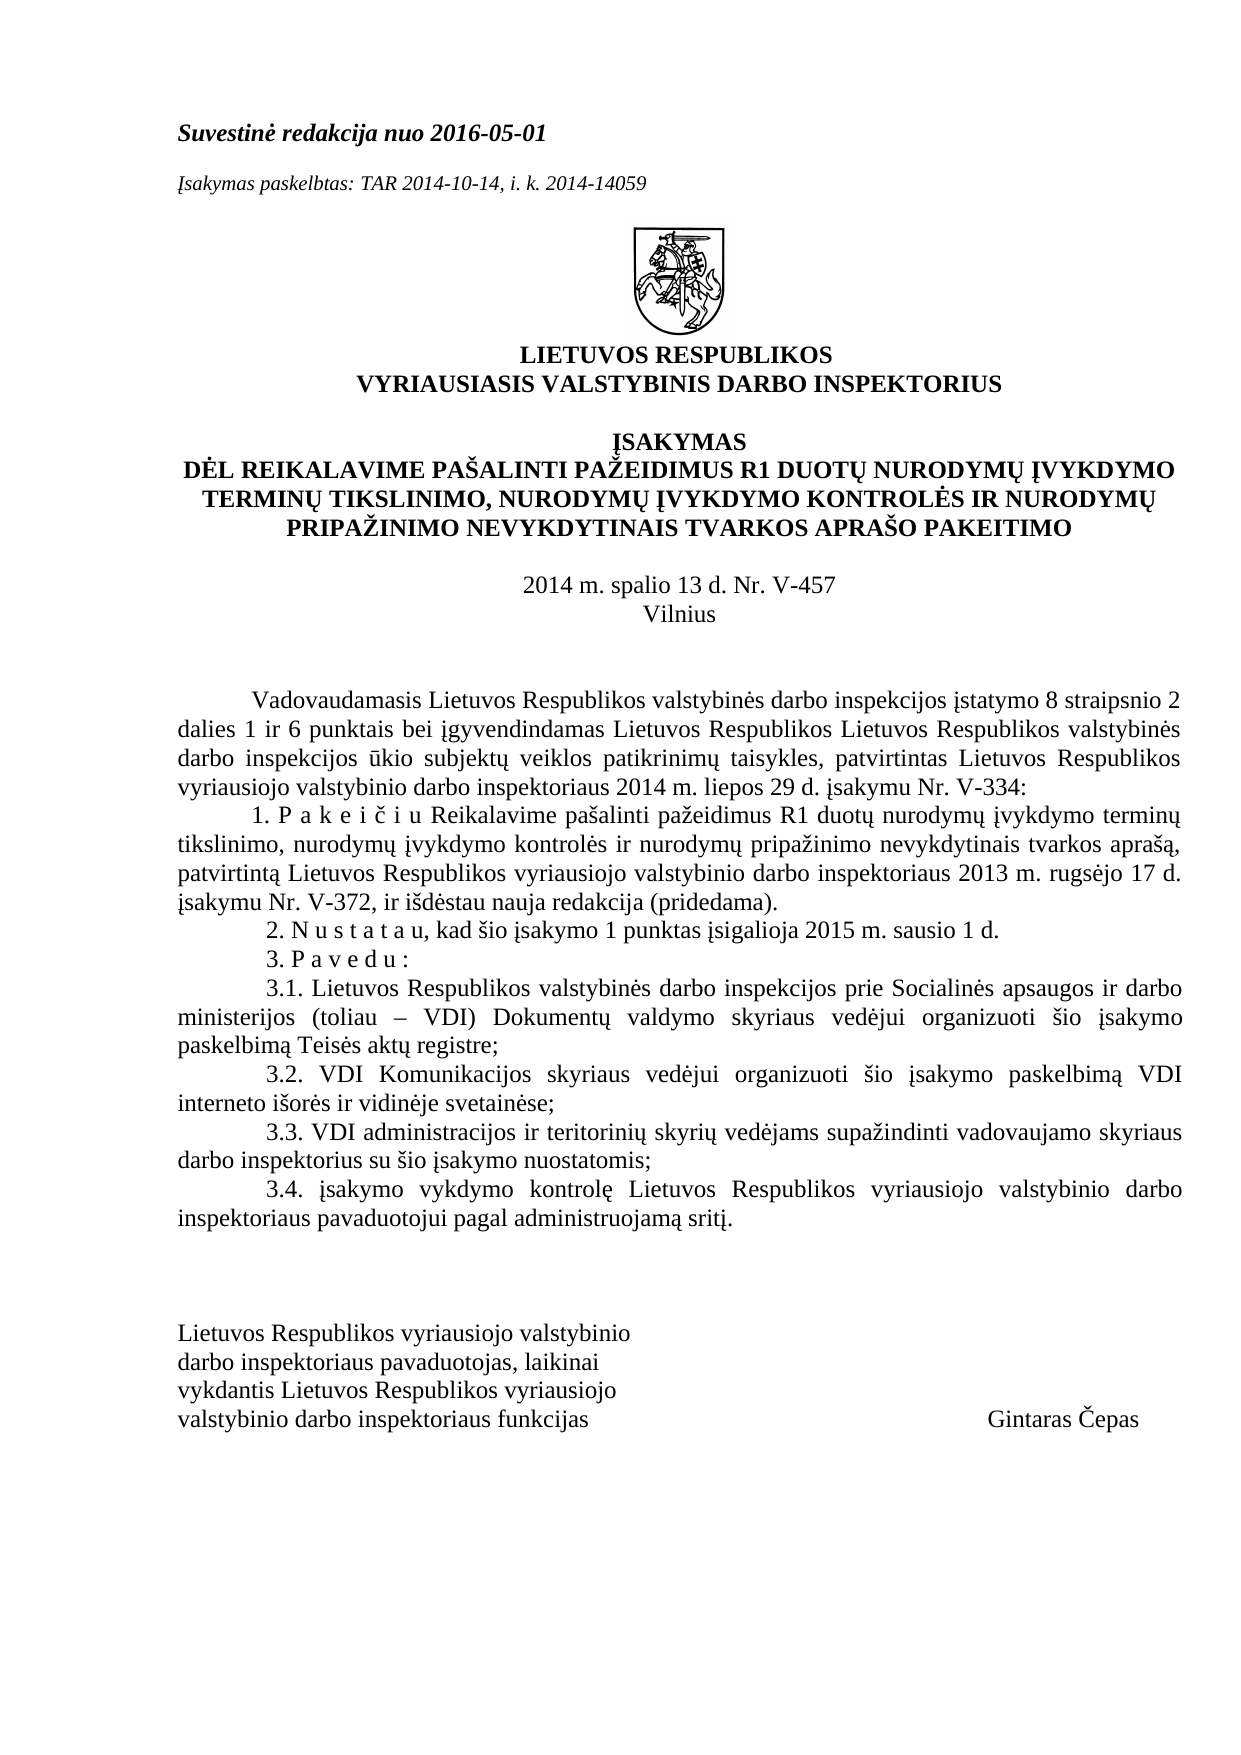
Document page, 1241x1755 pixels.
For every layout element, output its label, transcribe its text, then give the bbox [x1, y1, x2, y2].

text 3.3. VDI administracijos ir teritorinių skyrių vedėjams supažindinti vadovaujamo skyriaus darbo inspektorius su šio įsakymo nuostatomis; [177, 1117, 1184, 1174]
text vykdantis Lietuvos Respublikos vyriausiojo [177, 1375, 1181, 1404]
text 3.1. Lietuvos Respublikos valstybinės darbo inspekcijos prie Socialinės apsaugos ir darbo ministerijos (toliau – VDI) Dokumentų valdymo skyriaus vedėjui organizuoti šio įsakymo paskelbimą Teisės aktų registre; [177, 973, 1184, 1059]
text darbo inspektoriaus pavaduotojas, laikinai [177, 1347, 1181, 1375]
text 3.2. VDI Komunikacijos skyriaus vedėjui organizuoti šio įsakymo paskelbimą VDI interneto išorės ir vidinėje svetainėse; [177, 1059, 1184, 1117]
text Suvestinė redakcija nuo 2016-05-01 [177, 118, 1181, 147]
text 3.4. įsakymo vykdymo kontrolę Lietuvos Respublikos vyriausiojo valstybinio darbo inspektoriaus pavaduotojui pagal administruojamą sritį. [177, 1174, 1184, 1232]
text Lietuvos Respublikos vyriausiojo valstybinio [177, 1318, 1181, 1347]
text Įsakymas paskelbtas: TAR 2014-10-14, i. k. 2014-14059 [177, 171, 1181, 195]
text ĮSAKYMAS [177, 427, 1181, 455]
text LIETUVOS RESPUBLIKOS [177, 340, 1181, 369]
text DĖL REIKALAVIME PAŠALINTI PAŽEIDIMUS R1 DUOTŲ NURODYMŲ ĮVYKDYMO TERMINŲ TIKSLINIMO, NURODYMŲ ĮVYKDYMO KONTROLĖS IR NURODYMŲ PRIPAŽINIMO NEVYKDYTINAIS TVARKOS APRAŠO PAKEITIMO [177, 455, 1181, 542]
text 2. N u s t a t a u, kad šio įsakymo 1 punktas įsigalioja 2015 m. sausio 1 d. [177, 915, 1181, 944]
text VYRIAUSIASIS VALSTYBINIS DARBO INSPEKTORIUS [177, 369, 1181, 398]
text Vadovaudamasis Lietuvos Respublikos valstybinės darbo inspekcijos įstatymo 8 straipsnio 2 dalies 1 ir 6 punktais bei įgyvendindamas Lietuvos Respublikos Lietuvos Respublikos valstybinės darbo inspekcijos ūkio subjektų veiklos patikrinimų taisykles, patvirtintas Lietuvos Respublikos vyriausiojo valstybinio darbo inspektoriaus 2014 m. liepos 29 d. įsakymu Nr. V-334: [177, 685, 1181, 800]
text 1. P a k e i č i u Reikalavime pašalinti pažeidimus R1 duotų nurodymų įvykdymo terminų tikslinimo, nurodymų įvykdymo kontrolės ir nurodymų pripažinimo nevykdytinais tvarkos aprašą, patvirtintą Lietuvos Respublikos vyriausiojo valstybinio darbo inspektoriaus 2013 m. rugsėjo 17 d. įsakymu Nr. V-372, ir išdėstau nauja redakcija (pridedama). [177, 800, 1181, 915]
text 2014 m. spalio 13 d. Nr. V-457 [177, 570, 1181, 599]
text valstybinio darbo inspektoriaus funkcijas Gintaras Čepas [177, 1404, 1181, 1433]
text Vilnius [177, 599, 1181, 628]
text 3. P a v e d u : [177, 944, 1184, 973]
